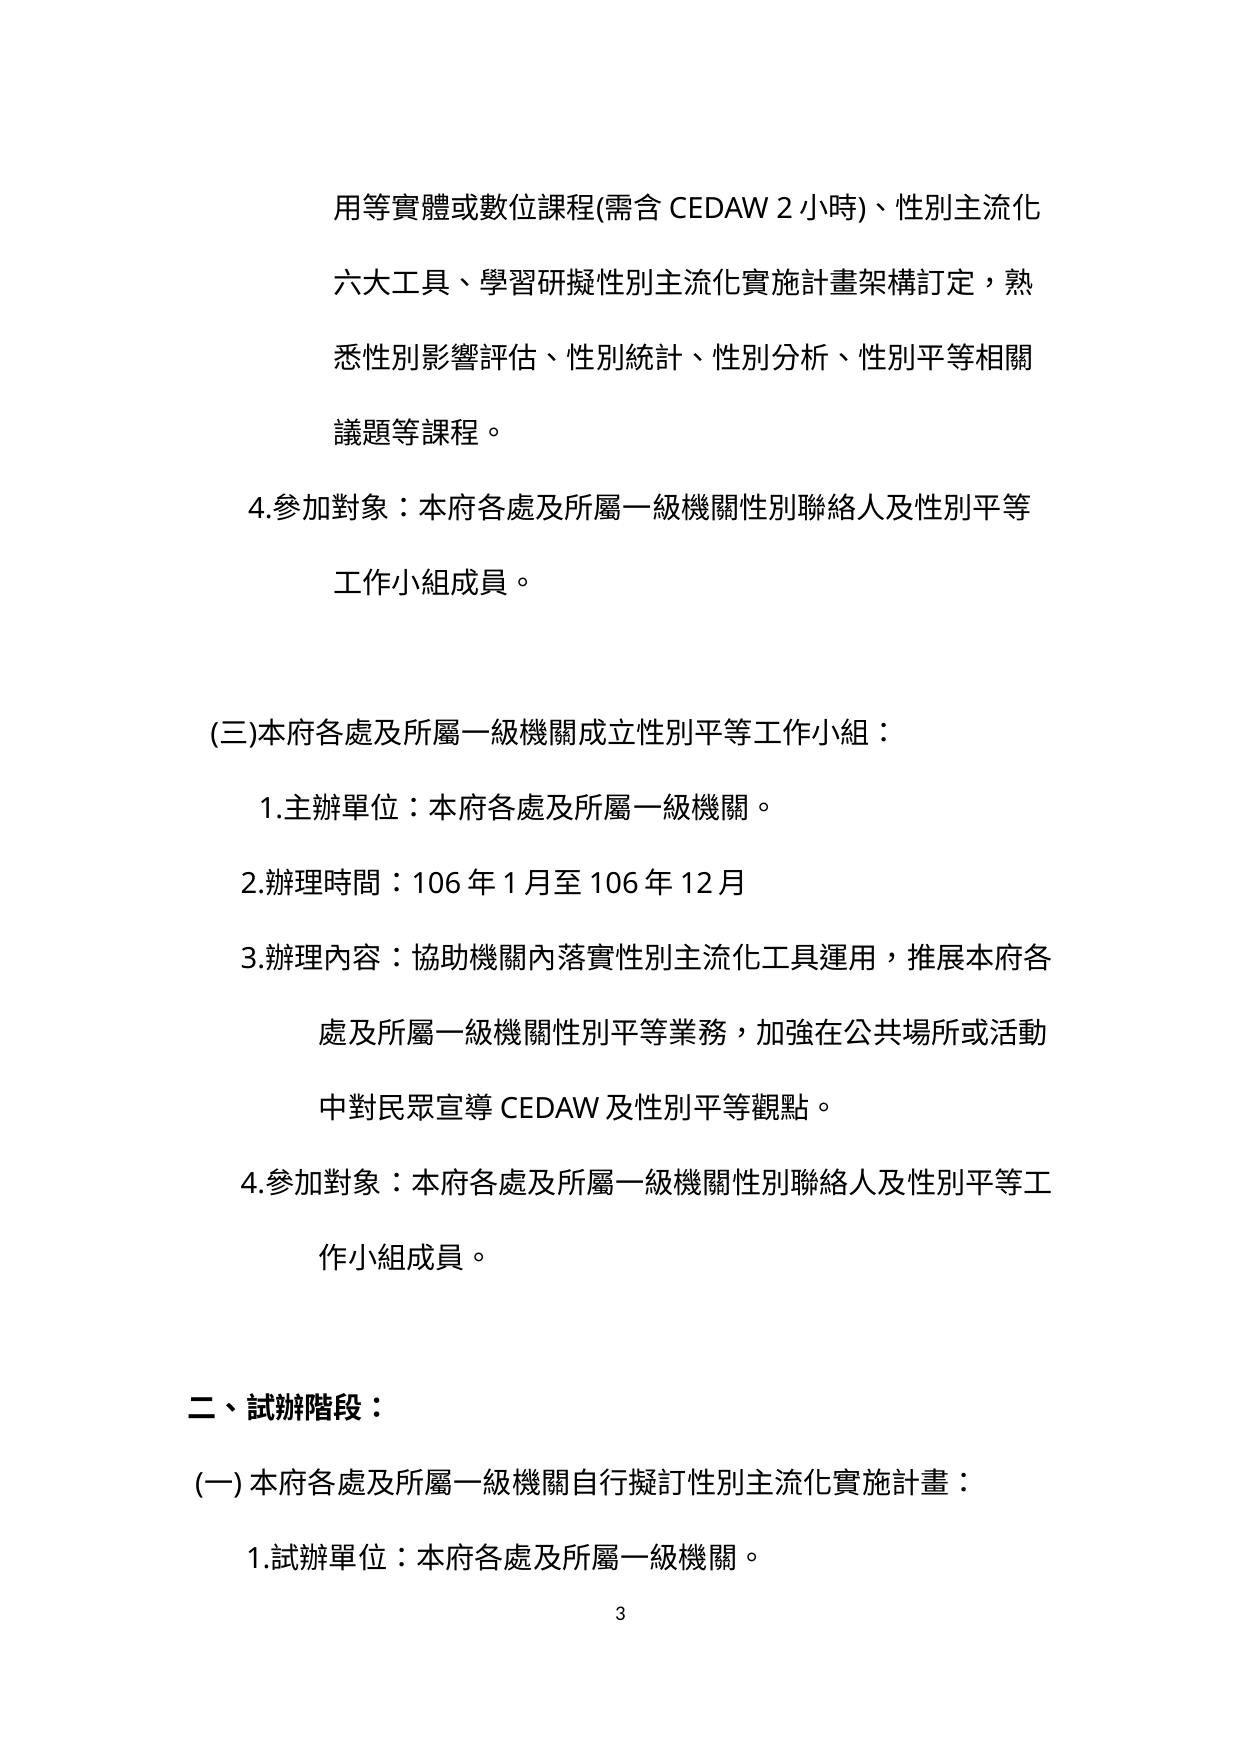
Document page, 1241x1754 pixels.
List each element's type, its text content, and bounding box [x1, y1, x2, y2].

text 用等實體或數位課程(需含CEDAW 2小時)、性別主流化六大工具、學習研擬性別主流化實施計畫架構訂定，熟悉性別影響評估、性別統計、性別分析、性別平等相關議題等課程。 [187, 162, 1053, 462]
text 4.參加對象：本府各處及所屬一級機關性別聯絡人及性別平等工作小組成員。 [187, 1137, 1053, 1287]
text 1.主辦單位：本府各處及所屬一級機關。 [221, 762, 1053, 837]
text 1.試辦單位：本府各處及所屬一級機關。 [187, 1512, 1053, 1587]
text (三)本府各處及所屬一級機關成立性別平等工作小組： [187, 687, 1053, 762]
text 4.參加對象：本府各處及所屬一級機關性別聯絡人及性別平等工作小組成員。 [187, 462, 1053, 612]
text 二、試辦階段： [187, 1362, 1053, 1437]
text (一) 本府各處及所屬一級機關自行擬訂性別主流化實施計畫： [187, 1437, 1053, 1512]
text 3.辦理內容：協助機關內落實性別主流化工具運用，推展本府各處及所屬一級機關性別平等業務，加強在公共場所或活動中對民眾宣導CEDAW及性別平等觀點。 [187, 912, 1053, 1137]
text 2.辦理時間：106年1月至106年12月 [187, 837, 1053, 912]
